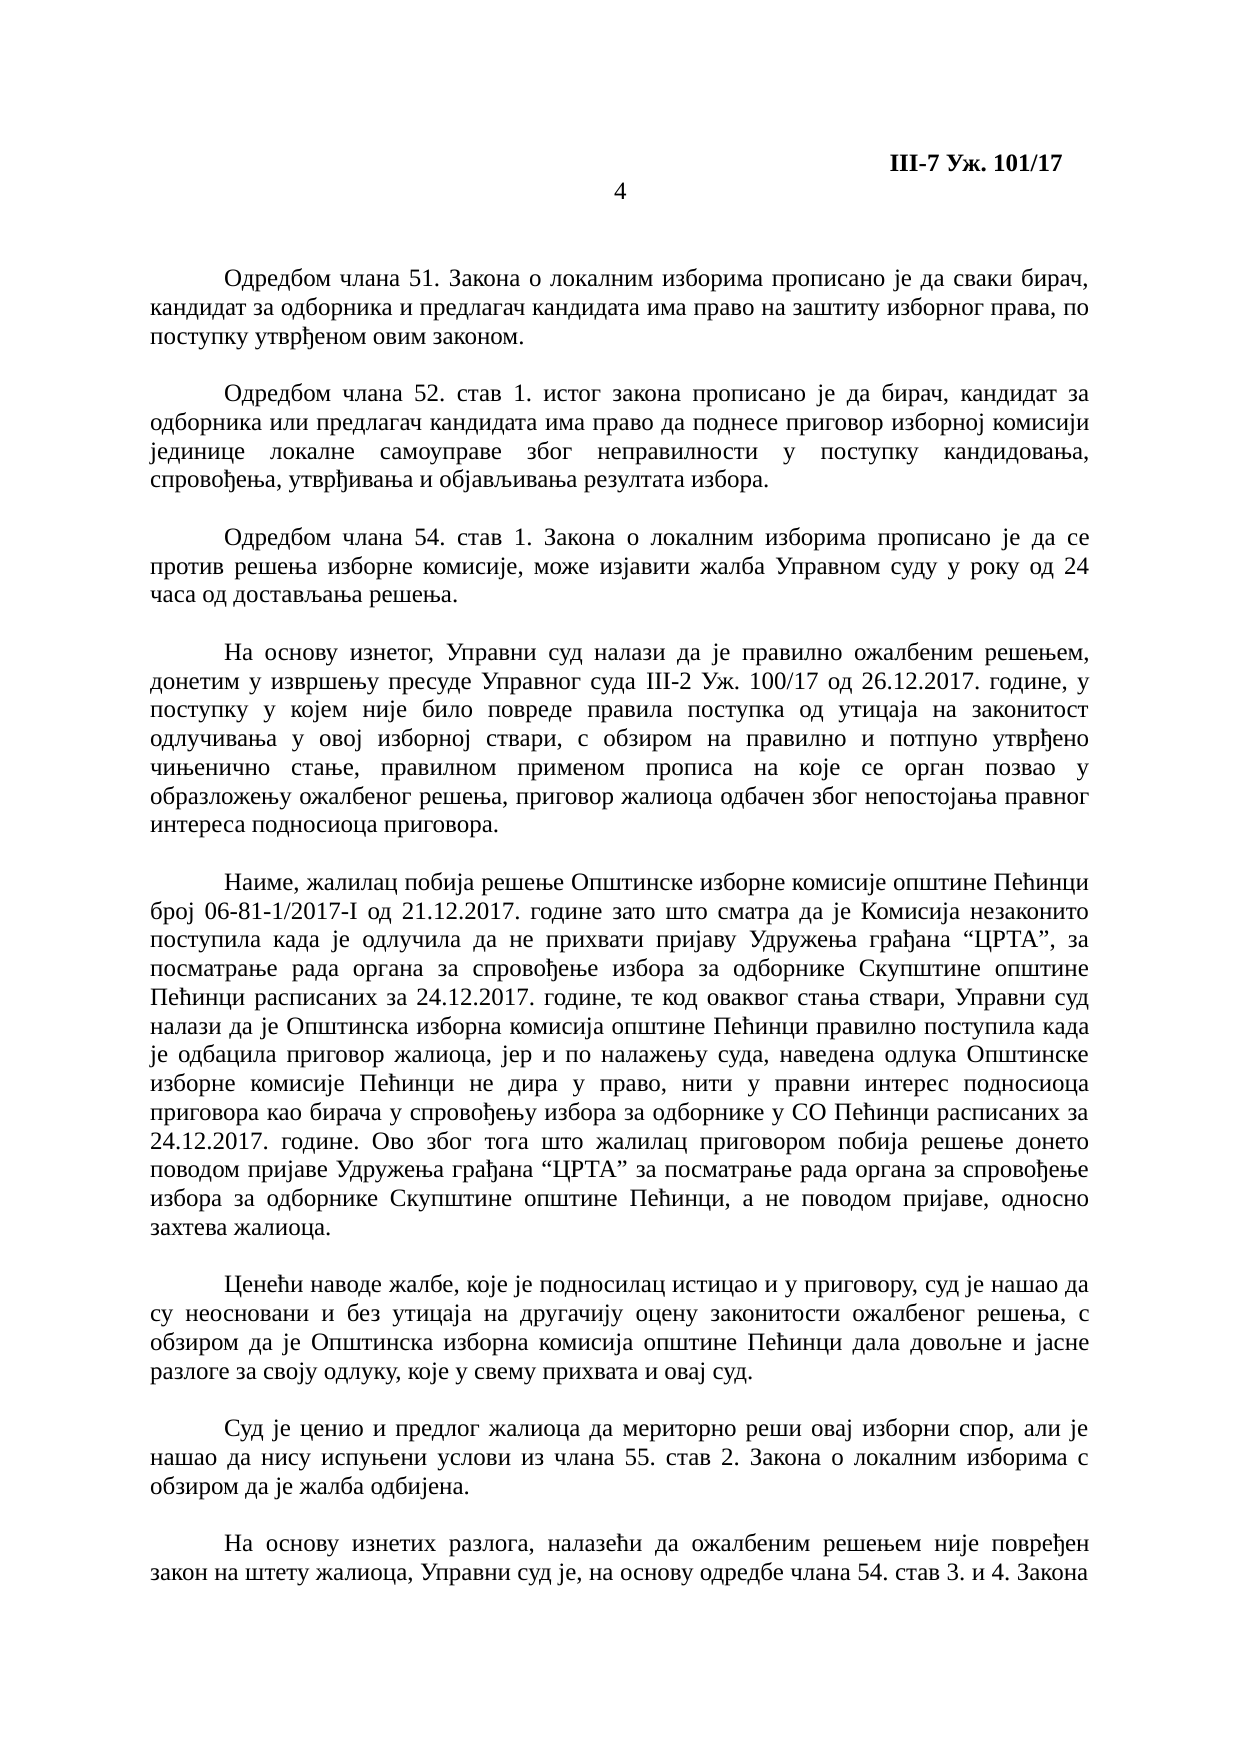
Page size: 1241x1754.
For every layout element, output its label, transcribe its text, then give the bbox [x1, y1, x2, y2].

text Одредбом члана 51. Закона о локалним изборима прописано је да сваки бирач, кандидат за одборника и предлагач кандидата има право на заштиту изборног права, по поступку утврђеном овим законом. [150, 263, 1090, 349]
text На основу изнетог, Управни суд налази да је правилно ожалбеним решењем, донетим у извршењу пресуде Управног суда III-2 Уж. 100/17 од 26.12.2017. године, у поступку у којем није било повреде правила поступка од утицаја на законитост одлучивања у овој изборној ствари, с обзиром на правилно и потпуно утврђено чињенично стање, правилном применом прописа на које се орган позвао у образложењу ожалбеног решења, приговор жалиоца одбачен због непостојања правног интереса подносиоца приговора. [150, 637, 1090, 838]
text Суд је ценио и предлог жалиоца да мериторно реши овај изборни спор, али је нашао да нису испуњени услови из члана 55. став 2. Закона о локалним изборима с обзиром да је жалба одбијена. [150, 1413, 1090, 1499]
text Одредбом члана 54. став 1. Закона о локалним изборима прописано је да се против решења изборне комисије, може изјавити жалба Управном суду у року од 24 часа од достављања решења. [150, 522, 1090, 608]
text Одредбом члана 52. став 1. истог закона прописано је да бирач, кандидат за одборника или предлагач кандидата има право да поднесе приговор изборној комисији јединице локалне самоуправе због неправилности у поступку кандидовања, спровођења, утврђивања и објављивања резултата избора. [150, 378, 1090, 493]
text Ценећи наводе жалбе, које је подносилац истицао и у приговору, суд је нашао да су неосновани и без утицаја на другачију оцену законитости ожалбеног решења, с обзиром да је Општинска изборна комисија општине Пећинци дала довољне и јасне разлоге за своју одлуку, које у свему прихвата и овај суд. [150, 1269, 1090, 1384]
text Наиме, жалилац побија решење Општинске изборне комисије општине Пећинци број 06-81-1/2017-I од 21.12.2017. године зато што сматра да је Комисија незаконито поступила када је одлучила да не прихвати пријаву Удружења грађана “ЦРТА”, за посматрање рада органа за спровођење избора за одборнике Скупштине општине Пећинци расписаних за 24.12.2017. године, те код оваквог стања ствари, Управни суд налази да је Општинска изборна комисија општине Пећинци правилно поступила када је одбацила приговор жалиоца, јер и по налажењу суда, наведена одлука Општинске изборне комисије Пећинци не дира у право, нити у правни интерес подносиоца приговора као бирача у спровођењу избора за одборнике у СО Пећинци расписаних за 24.12.2017. године. Ово због тога што жалилац приговором побија решење донето поводом пријаве Удружења грађана “ЦРТА” за посматрање рада органа за спровођење избора за одборнике Скупштине општине Пећинци, а не поводом пријаве, односно захтева жалиоца. [150, 867, 1090, 1241]
text На основу изнетих разлога, налазећи да ожалбеним решењем није повређен закон на штету жалиоца, Управни суд је, на основу одредбе члана 54. став 3. и 4. Закона [150, 1528, 1090, 1586]
